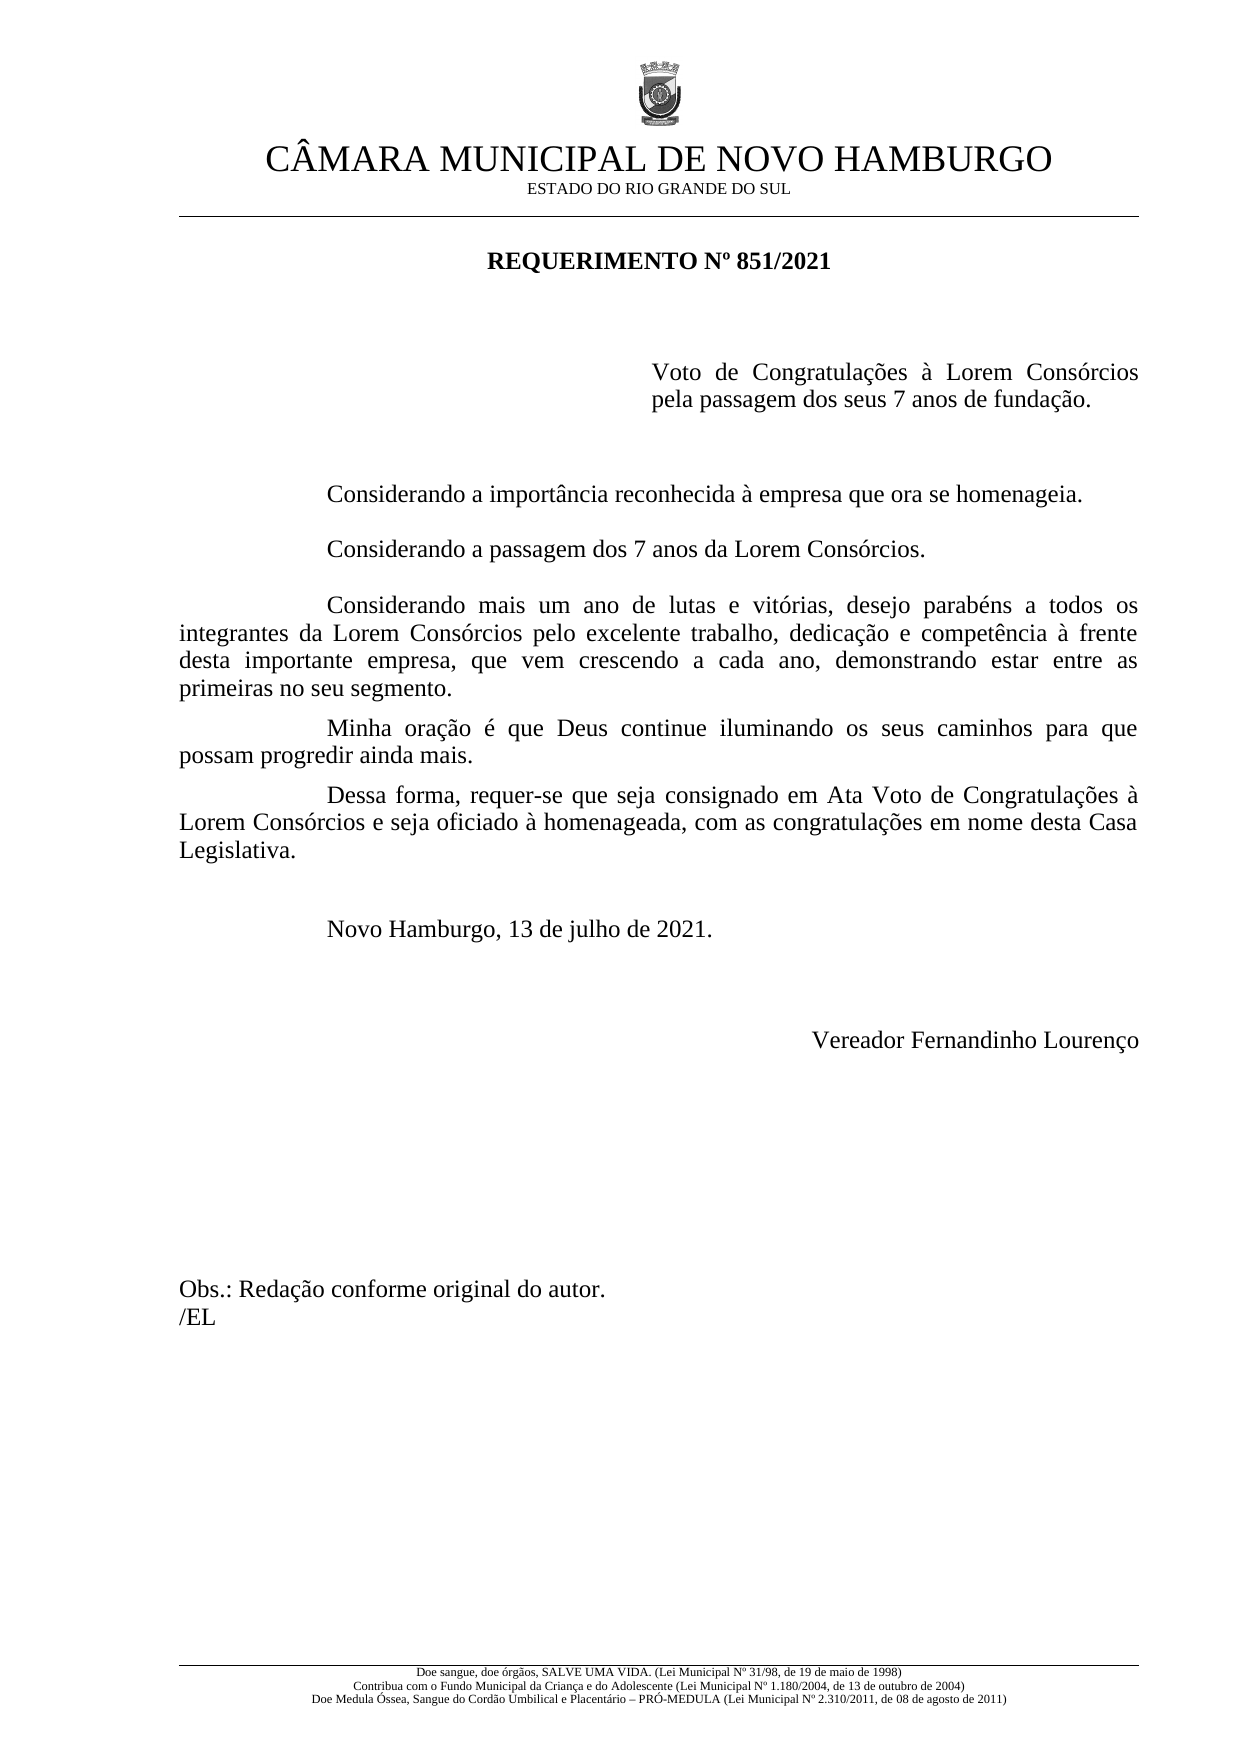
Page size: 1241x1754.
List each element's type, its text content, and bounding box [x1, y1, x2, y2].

text REQUERIMENTO Nº 851/2021 [179, 247, 1139, 274]
text Dessa forma, requer-se que seja consignado em Ata Voto de Congratulações à Lorem Consórcios e seja oficiado à homenageada, com as congratulações em nome desta Casa Legislativa. [179, 781, 1139, 864]
text /EL [179, 1303, 1139, 1331]
text Considerando a importância reconhecida à empresa que ora se homenageia. [179, 480, 1139, 508]
text Voto de Congratulações à Lorem Consórcios pela passagem dos seus 7 anos de fundação. [651, 358, 1139, 413]
text Considerando mais um ano de lutas e vitórias, desejo parabéns a todos os integrantes da Lorem Consórcios pelo excelente trabalho, dedicação e competência à frente desta importante empresa, que vem crescendo a cada ano, demonstrando estar entre as primeiras no seu segmento. [179, 591, 1139, 702]
text Minha oração é que Deus continue iluminando os seus caminhos para que possam progredir ainda mais. [179, 714, 1139, 769]
text Novo Hamburgo, 13 de julho de 2021. [179, 915, 1139, 943]
text Vereador Fernandinho Lourenço [179, 1026, 1139, 1054]
text Obs.: Redação conforme original do autor. [179, 1275, 1139, 1303]
text Considerando a passagem dos 7 anos da Lorem Consórcios. [179, 536, 1139, 563]
